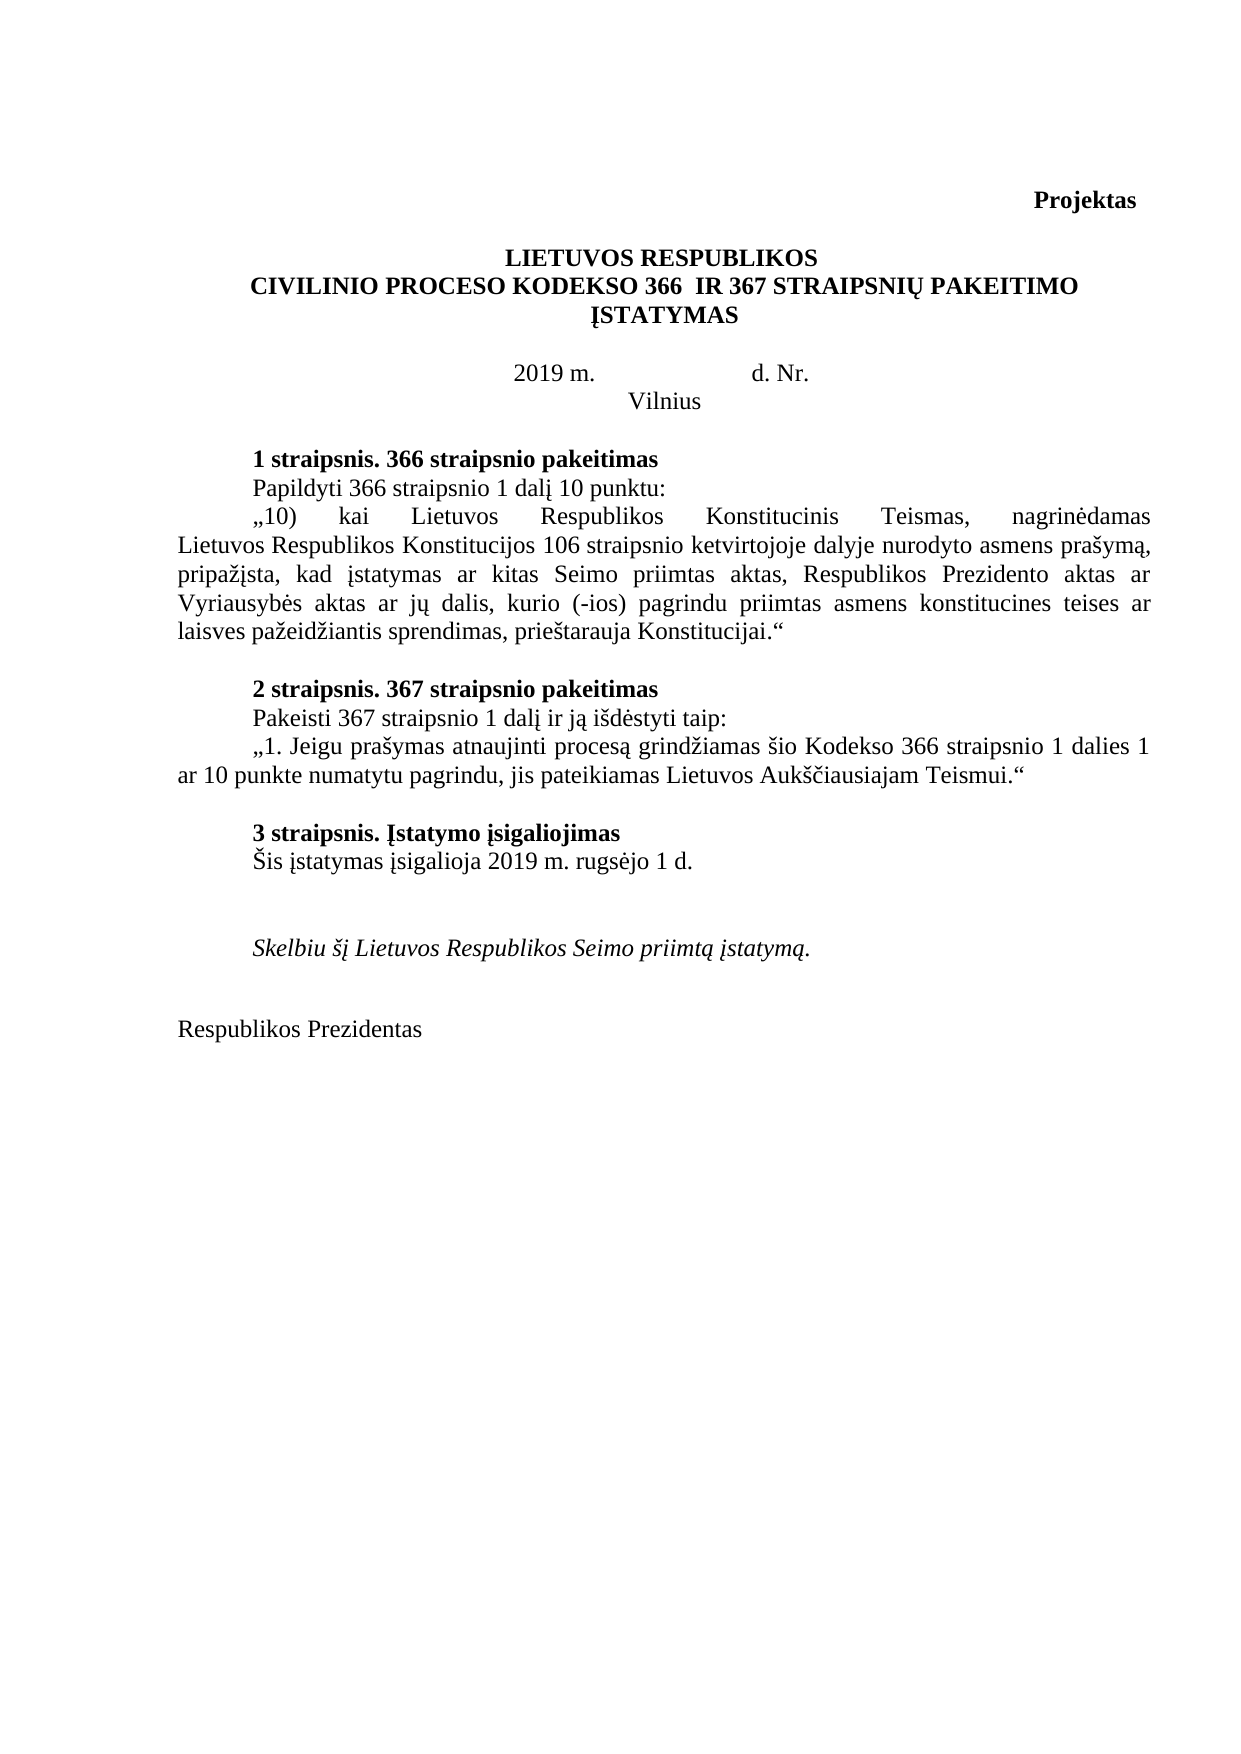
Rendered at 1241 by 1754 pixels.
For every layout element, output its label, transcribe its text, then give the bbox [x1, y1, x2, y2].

text „10) kai Lietuvos Respublikos Konstitucinis Teismas, nagrinėdamas Lietuvos Respublikos Konstitucijos 106 straipsnio ketvirtojoje dalyje nurodyto asmens prašymą, pripažįsta, kad įstatymas ar kitas Seimo priimtas aktas, Respublikos Prezidento aktas ar Vyriausybės aktas ar jų dalis, kurio (-ios) pagrindu priimtas asmens konstitucines teises ar laisves pažeidžiantis sprendimas, prieštarauja Konstitucijai.“ [177, 501, 1152, 645]
text Projektas [1034, 185, 1152, 214]
text Pakeisti 367 straipsnio 1 dalį ir ją išdėstyti taip: [177, 703, 1152, 731]
text 3 straipsnis. Įstatymo įsigaliojimas [177, 818, 1152, 846]
text LIETUVOS RESPUBLIKOS [177, 243, 1152, 271]
text Respublikos Prezidentas [177, 1014, 1152, 1043]
text Šis įstatymas įsigalioja 2019 m. rugsėjo 1 d. [177, 846, 1152, 875]
text 1 straipsnis. 366 straipsnio pakeitimas [215, 444, 1152, 473]
text CIVILINIO PROCESO KODEKSO 366 IR 367 STRAIPSNIŲ PAKEITIMO [177, 271, 1152, 300]
text ĮSTATYMAS [177, 300, 1152, 329]
text Papildyti 366 straipsnio 1 dalį 10 punktu: [215, 473, 1152, 501]
text Skelbiu šį Lietuvos Respublikos Seimo priimtą įstatymą. [177, 933, 1152, 961]
text „1. Jeigu prašymas atnaujinti procesą grindžiamas šio Kodekso 366 straipsnio 1 dalies 1 ar 10 punkte numatytu pagrindu, jis pateikiamas Lietuvos Aukščiausiajam Teismui.“ [177, 731, 1152, 789]
text Vilnius [177, 386, 1152, 415]
text 2 straipsnis. 367 straipsnio pakeitimas [177, 674, 1152, 703]
text 2019 m. d. Nr. [177, 358, 1152, 386]
